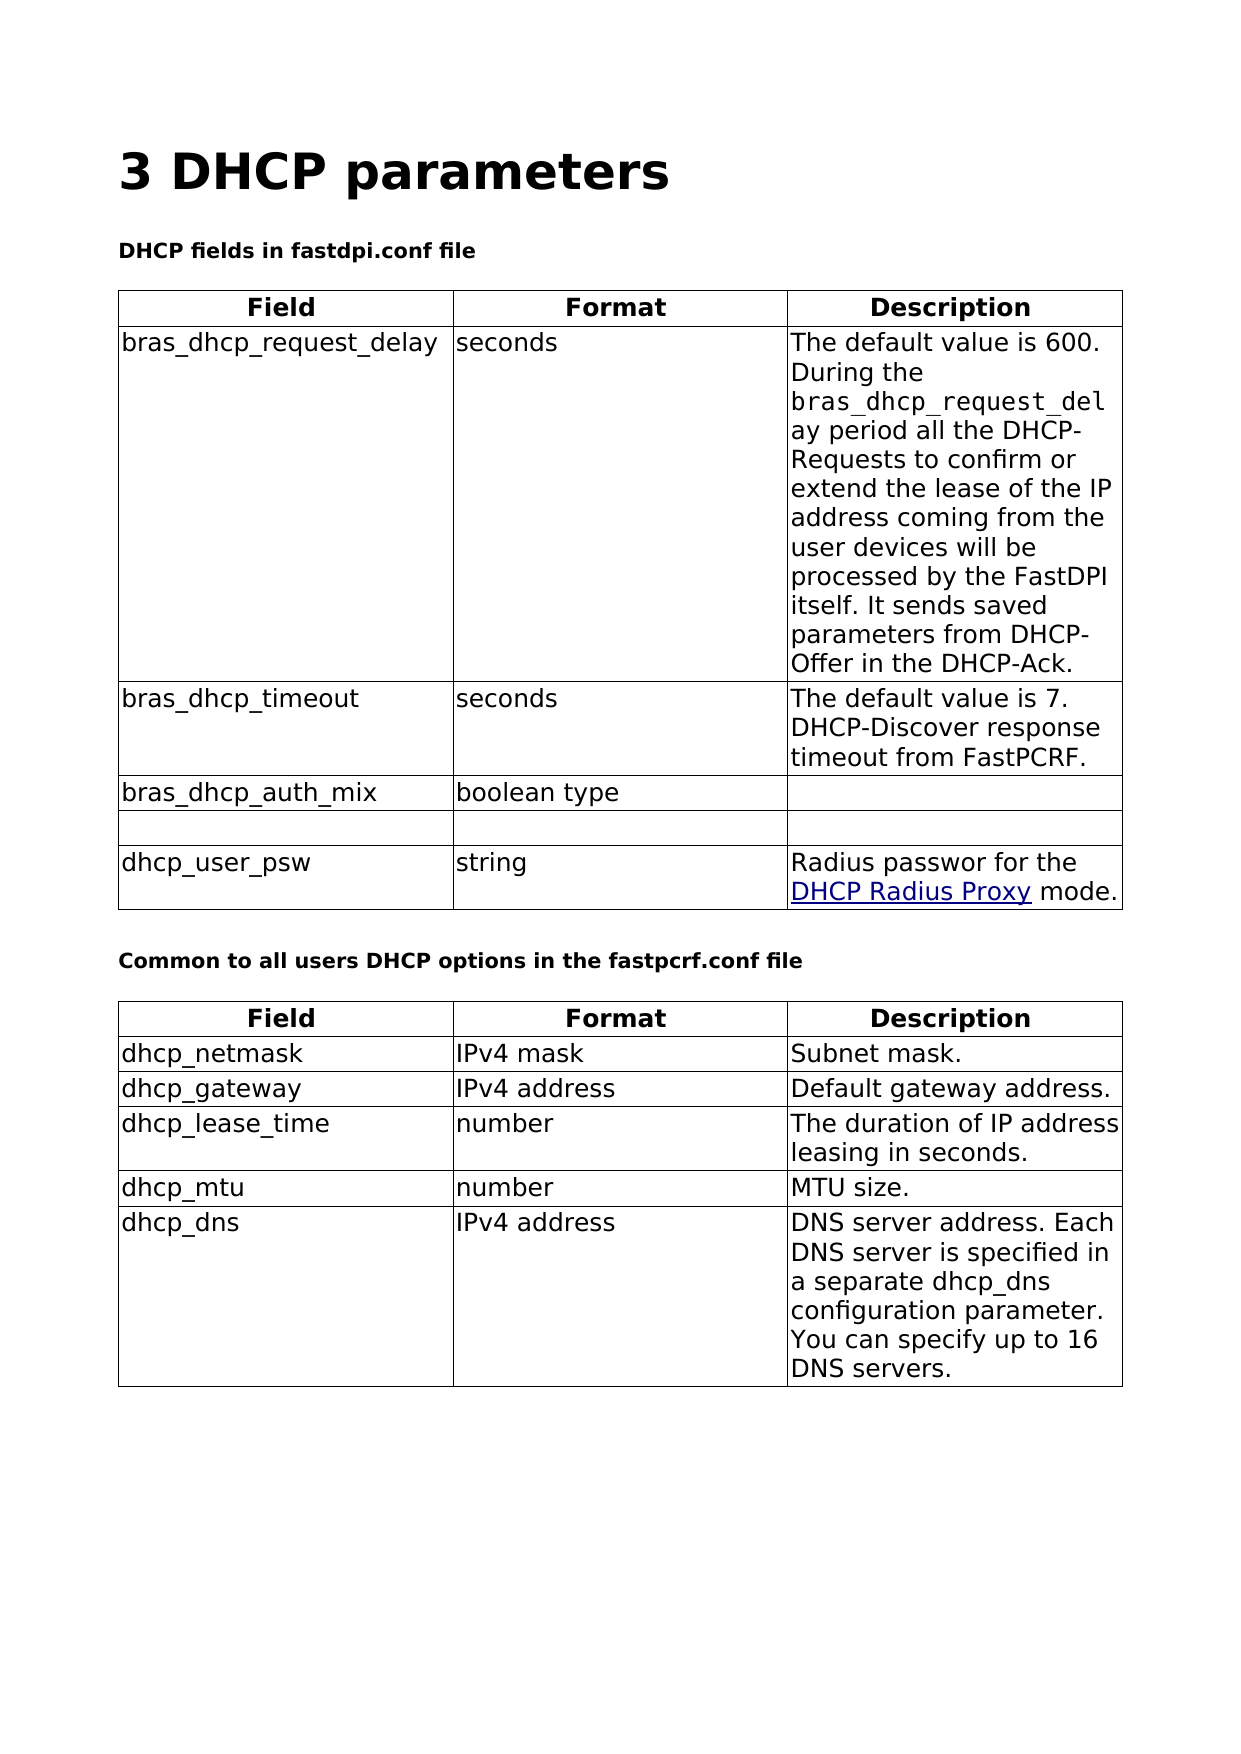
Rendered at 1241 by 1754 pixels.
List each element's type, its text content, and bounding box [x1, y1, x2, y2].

table_header Format [454, 291, 787, 326]
table_cell dhcp_gateway [119, 1072, 453, 1106]
table_cell DNS server address. Each DNS server is specified in a separate dhcp_dns configuration parameter. You can specify up to 16 DNS servers. [788, 1207, 1122, 1386]
table_cell IPv4 address [454, 1207, 787, 1386]
table_cell The default value is 600. During the bras_dhcp_request_delay period all the DHCP-Requests to confirm or extend the lease of the IP address coming from the user devices will be processed by the FastDPI itself. It sends saved parameters from DHCP-Offer in the DHCP-Ack. [788, 327, 1122, 681]
table_cell The default value is 7. DHCP-Discover response timeout from FastPCRF. [788, 682, 1122, 775]
table_cell number [454, 1107, 787, 1170]
table_cell dhcp_dns [119, 1207, 453, 1386]
table_cell bras_dhcp_request_delay [119, 327, 453, 681]
table_cell dhcp_user_psw [119, 846, 453, 909]
table_header Format [454, 1002, 787, 1036]
table_cell IPv4 address [454, 1072, 787, 1106]
table_cell bras_dhcp_auth_mix [119, 776, 453, 810]
subtitle Common to all users DHCP options in the fastpcrf.conf file [118, 949, 1122, 973]
table_header Description [788, 1002, 1122, 1036]
table_cell The duration of IP address leasing in seconds. [788, 1107, 1122, 1170]
table_cell [788, 811, 1122, 845]
table_cell dhcp_netmask [119, 1037, 453, 1071]
table_cell seconds [454, 682, 787, 775]
table_header Description [788, 291, 1122, 326]
table_cell string [454, 846, 787, 909]
table_cell Default gateway address. [788, 1072, 1122, 1106]
table_cell Radius passwor for the DHCP Radius Proxy mode. [788, 846, 1122, 909]
subtitle DHCP fields in fastdpi.conf file [118, 239, 1122, 263]
table_cell bras_dhcp_timeout [119, 682, 453, 775]
table_cell Subnet mask. [788, 1037, 1122, 1071]
table_header Field [119, 291, 453, 326]
subtitle 3 DHCP parameters [118, 143, 1122, 201]
table_cell [454, 811, 787, 845]
table_cell seconds [454, 327, 787, 681]
table_cell number [454, 1171, 787, 1206]
table_cell [119, 811, 453, 845]
table_cell boolean type [454, 776, 787, 810]
table_cell dhcp_mtu [119, 1171, 453, 1206]
table_cell IPv4 mask [454, 1037, 787, 1071]
table_cell dhcp_lease_time [119, 1107, 453, 1170]
table_cell [788, 776, 1122, 810]
table_cell MTU size. [788, 1171, 1122, 1206]
table_header Field [119, 1002, 453, 1036]
